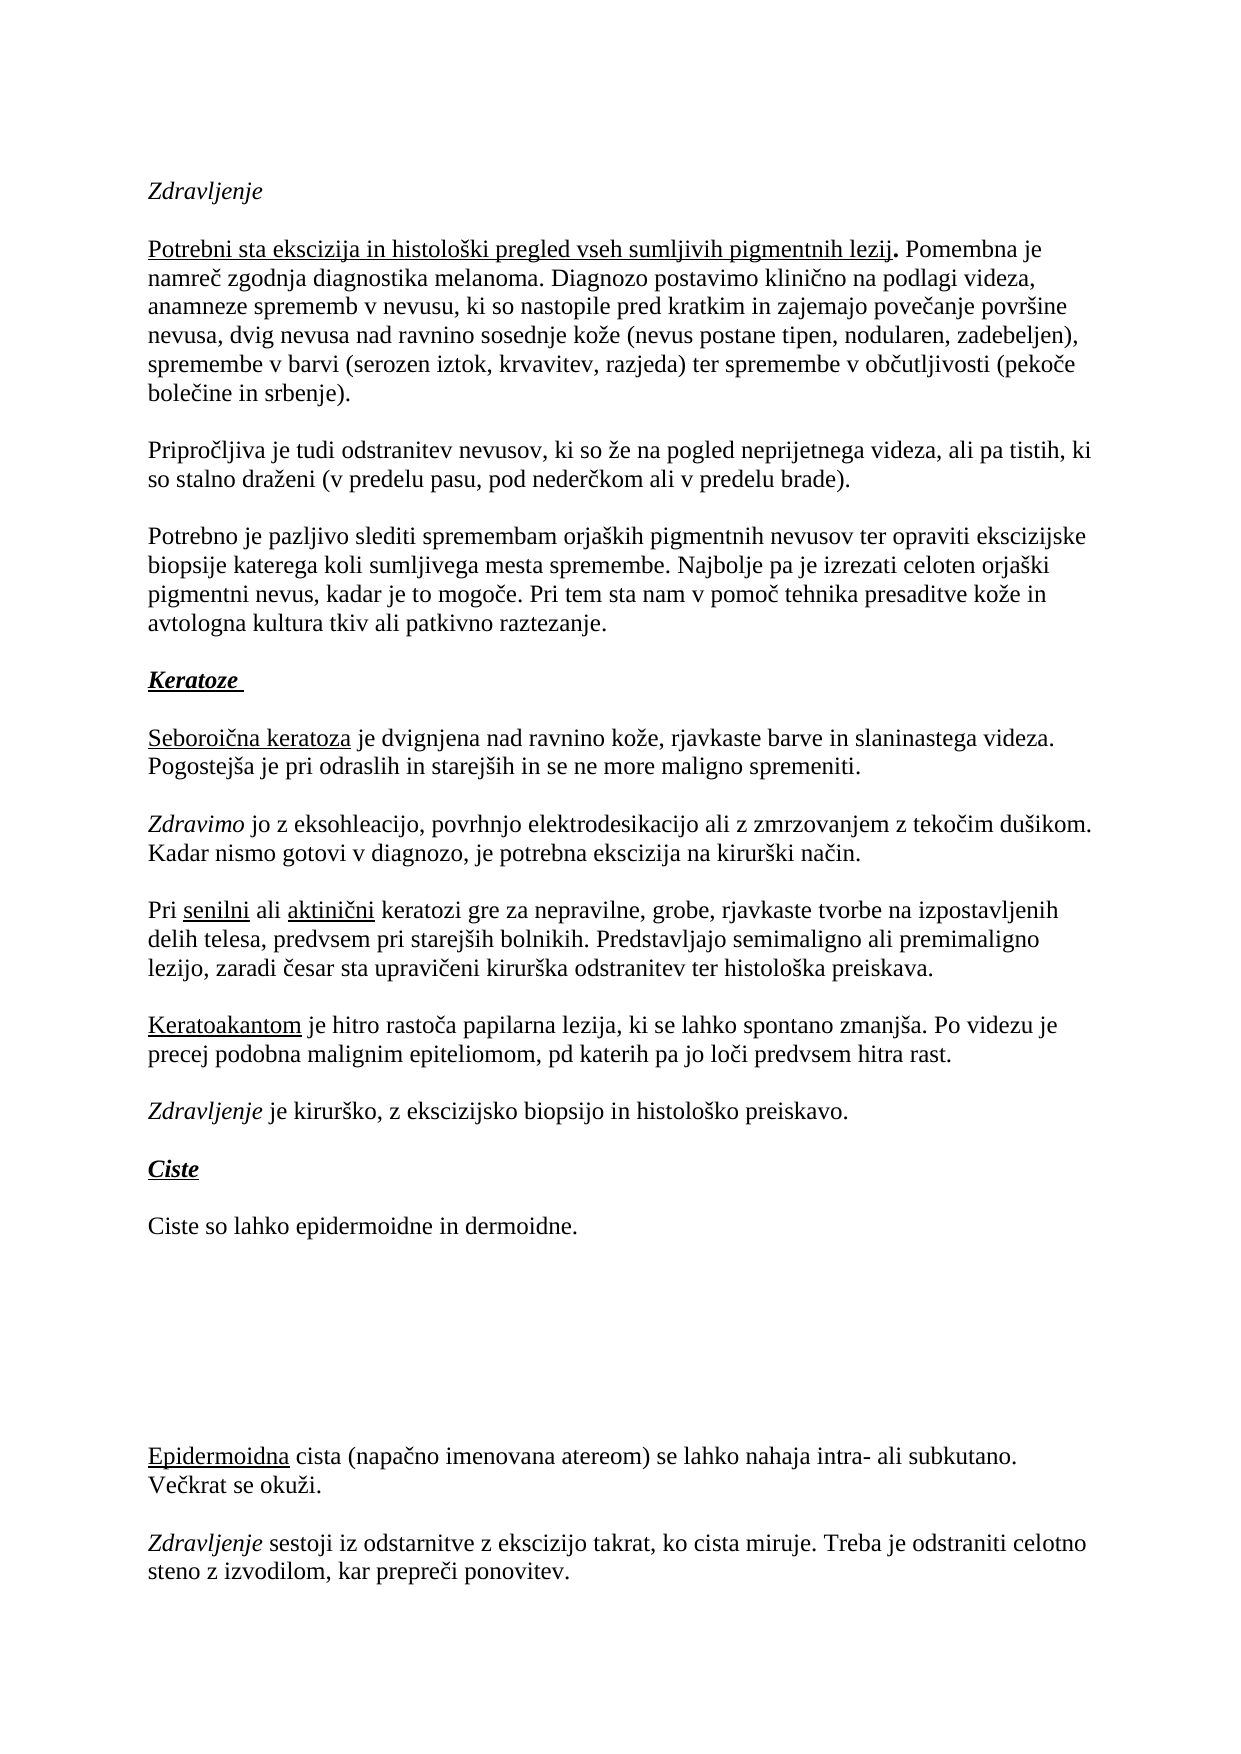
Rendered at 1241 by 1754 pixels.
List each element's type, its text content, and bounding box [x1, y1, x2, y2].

text Pripročljiva je tudi odstranitev nevusov, ki so že na pogled neprijetnega videza, ali pa tistih, ki so stalno draženi (v predelu pasu, pod nederčkom ali v predelu brade). [148, 435, 1093, 493]
text Seboroična keratoza je dvignjena nad ravnino kože, rjavkaste barve in slaninastega videza. Pogostejša je pri odraslih in starejših in se ne more maligno spremeniti. [148, 723, 1093, 780]
text Potrebno je pazljivo slediti spremembam orjaških pigmentnih nevusov ter opraviti ekscizijske biopsije katerega koli sumljivega mesta spremembe. Najbolje pa je izrezati celoten orjaški pigmentni nevus, kadar je to mogoče. Pri tem sta nam v pomoč tehnika presaditve kože in avtologna kultura tkiv ali patkivno raztezanje. [148, 521, 1093, 636]
text Keratoze [148, 665, 1093, 694]
text Pri senilni ali aktinični keratozi gre za nepravilne, grobe, rjavkaste tvorbe na izpostavljenih delih telesa, predvsem pri starejših bolnikih. Predstavljajo semimaligno ali premimaligno lezijo, zaradi česar sta upravičeni kirurška odstranitev ter histološka preiskava. [148, 895, 1093, 981]
text Zdravimo jo z eksohleacijo, povrhnjo elektrodesikacijo ali z zmrzovanjem z tekočim dušikom. Kadar nismo gotovi v diagnozo, je potrebna ekscizija na kirurški način. [148, 809, 1093, 866]
text Keratoakantom je hitro rastoča papilarna lezija, ki se lahko spontano zmanjša. Po videzu je precej podobna malignim epiteliomom, pd katerih pa jo loči predvsem hitra rast. [148, 1010, 1093, 1068]
subtitle Zdravljenje [148, 176, 1093, 205]
text Zdravljenje sestoji iz odstarnitve z ekscizijo takrat, ko cista miruje. Treba je odstraniti celotno steno z izvodilom, kar prepreči ponovitev. [148, 1528, 1093, 1585]
subtitle Ciste [148, 1154, 1093, 1183]
text Potrebni sta ekscizija in histološki pregled vseh sumljivih pigmentnih lezij. Pomembna je namreč zgodnja diagnostika melanoma. Diagnozo postavimo klinično na podlagi videza, anamneze sprememb v nevusu, ki so nastopile pred kratkim in zajemajo povečanje površine nevusa, dvig nevusa nad ravnino sosednje kože (nevus postane tipen, nodularen, zadebeljen), spremembe v barvi (serozen iztok, krvavitev, razjeda) ter spremembe v občutljivosti (pekoče bolečine in srbenje). [148, 234, 1093, 406]
text Ciste so lahko epidermoidne in dermoidne. [148, 1211, 1093, 1240]
text Zdravljenje je kirurško, z ekscizijsko biopsijo in histološko preiskavo. [148, 1096, 1093, 1125]
text Epidermoidna cista (napačno imenovana atereom) se lahko nahaja intra- ali subkutano. Večkrat se okuži. [148, 1441, 1093, 1499]
